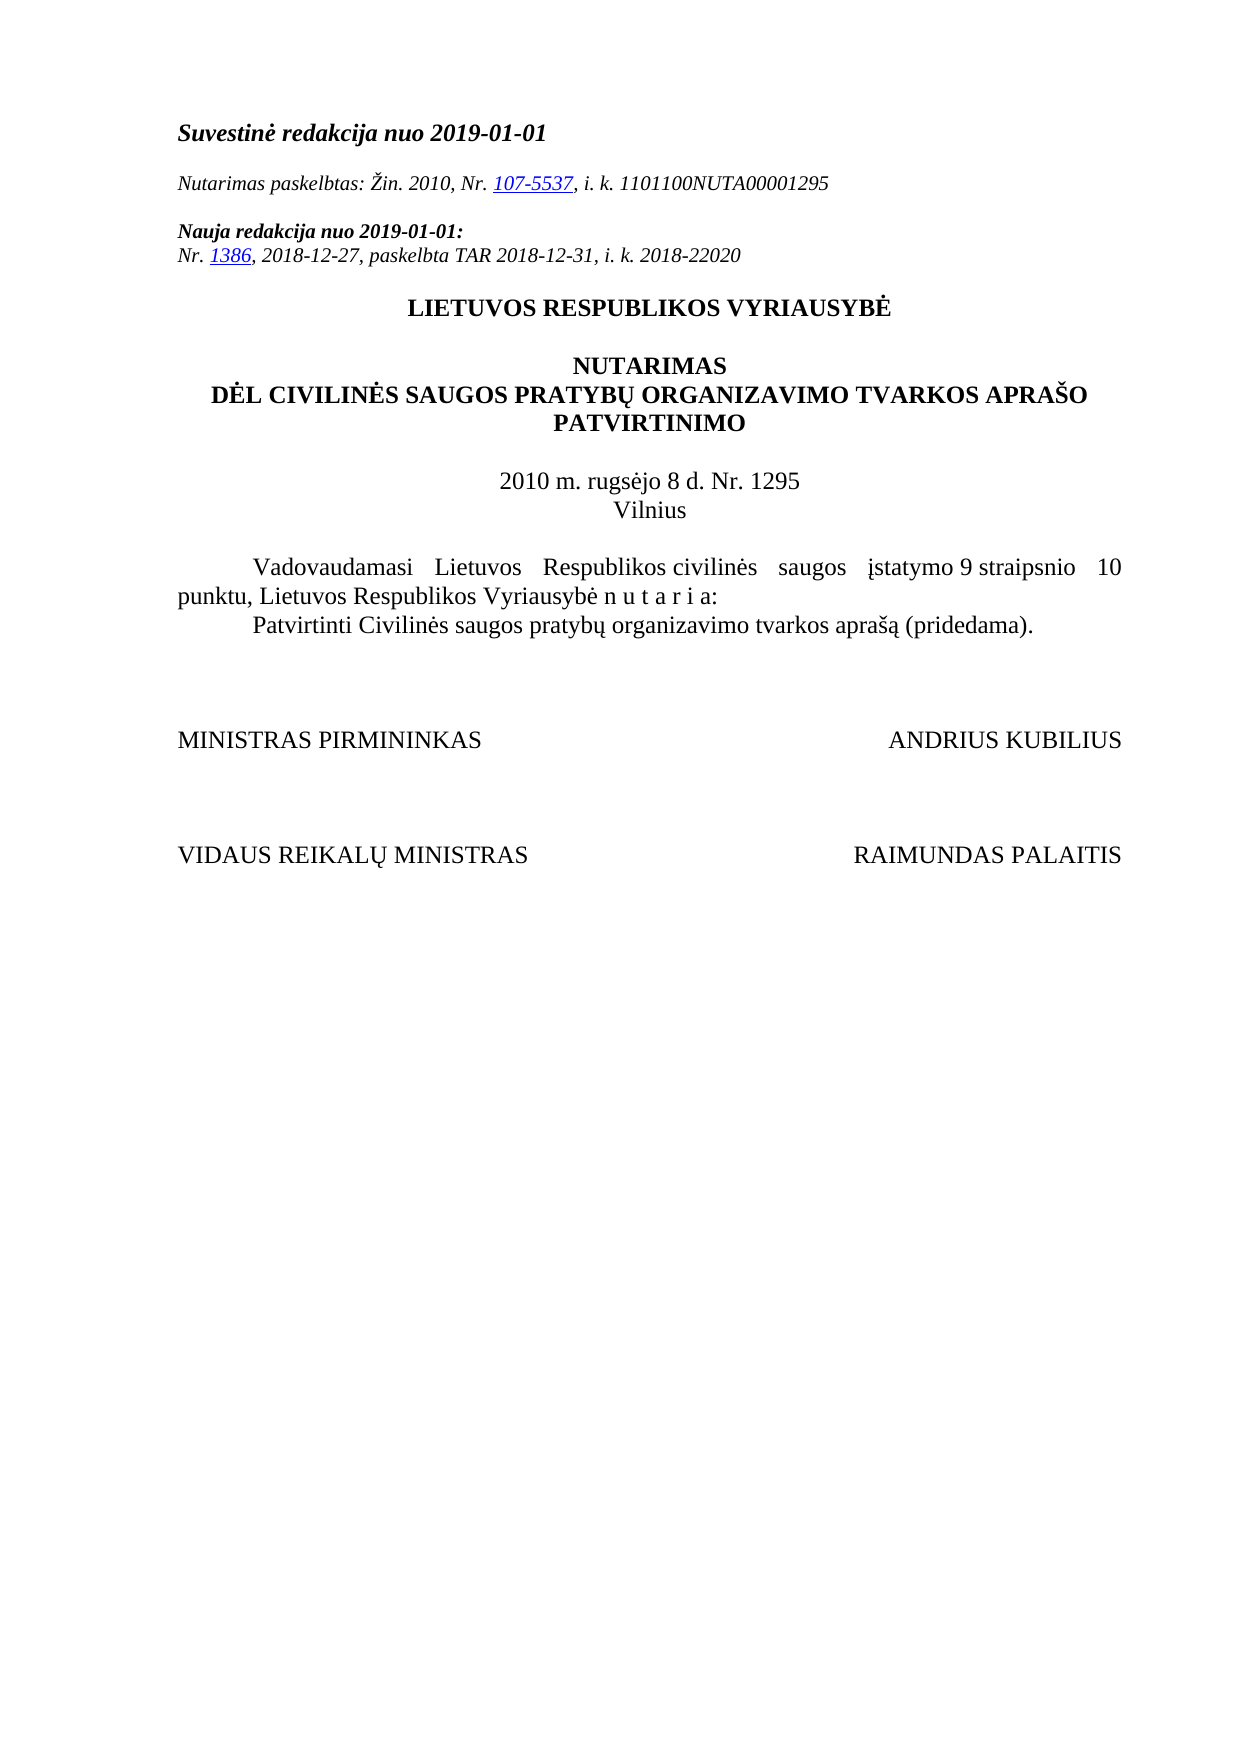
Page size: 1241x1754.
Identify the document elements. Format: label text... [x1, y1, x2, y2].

text Vadovaudamasi Lietuvos Respublikos civilinės saugos įstatymo 9 straipsnio 10 punktu, Lietuvos Respublikos Vyriausybė n u t a r i a: [177, 552, 1122, 610]
text Suvestinė redakcija nuo 2019-01-01 [177, 118, 1122, 147]
text MINISTRAS PIRMININKAS ANDRIUS KUBILIUS [177, 725, 1122, 753]
text DĖL CIVILINĖS SAUGOS PRATYBŲ ORGANIZAVIMO TVARKOS APRAŠO PATVIRTINIMO [177, 380, 1122, 437]
text NUTARIMAS [177, 351, 1122, 380]
text Patvirtinti Civilinės saugos pratybų organizavimo tvarkos aprašą (pridedama). [177, 610, 1122, 638]
text Nr. 1386, 2018-12-27, paskelbta TAR 2018-12-31, i. k. 2018-22020 [177, 243, 1122, 267]
text 2010 m. rugsėjo 8 d. Nr. 1295 [177, 466, 1122, 495]
text Vilnius [177, 495, 1122, 523]
text Nauja redakcija nuo 2019-01-01: [177, 219, 1122, 243]
text Nutarimas paskelbtas: Žin. 2010, Nr. 107-5537, i. k. 1101100NUTA00001295 [177, 171, 1122, 195]
text LIETUVOS RESPUBLIKOS VYRIAUSYBĖ [177, 293, 1122, 322]
text VIDAUS REIKALŲ MINISTRAS RAIMUNDAS PALAITIS [177, 840, 1122, 868]
